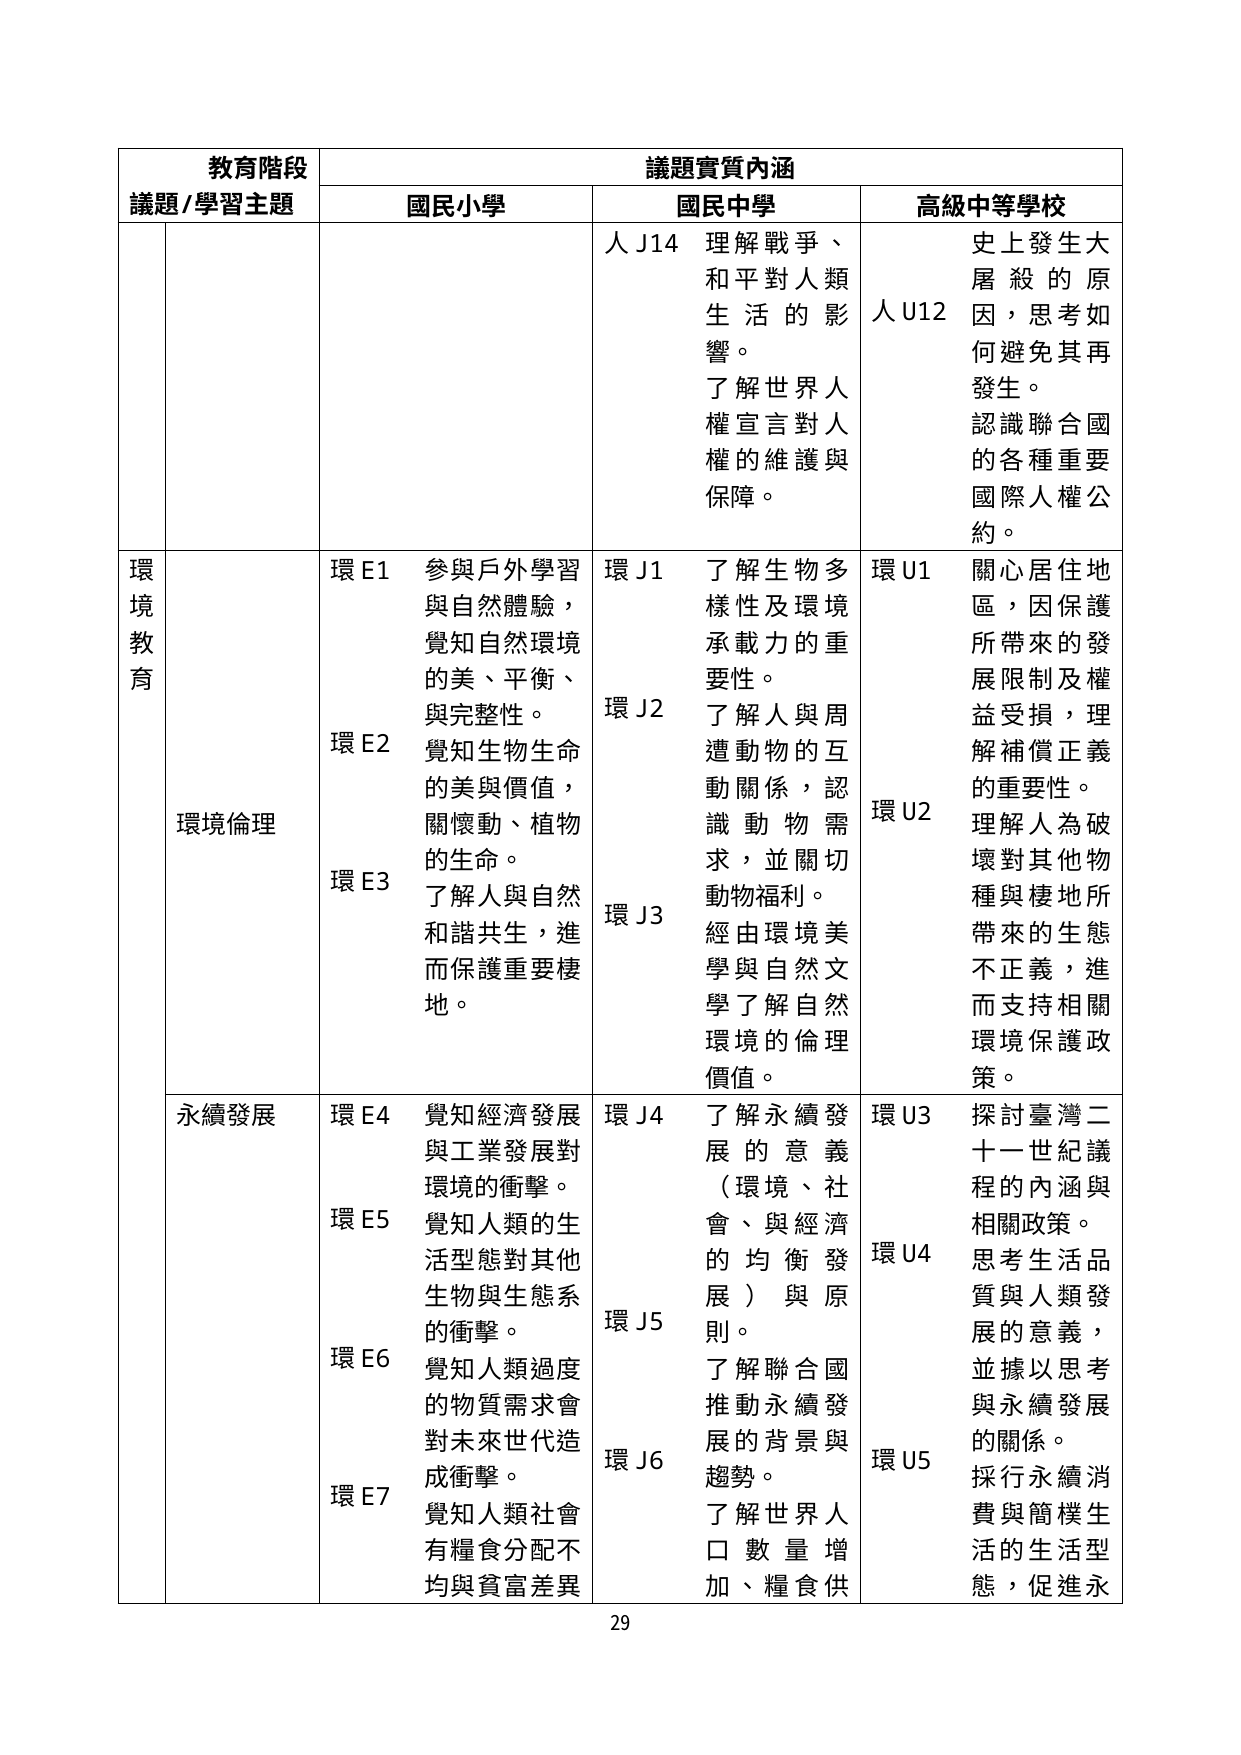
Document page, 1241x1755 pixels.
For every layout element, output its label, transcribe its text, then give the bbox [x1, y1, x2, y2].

table_cell 覺知經濟發展與工業發展對環境的衝擊。 覺知人類的生活型態對其他生物與生態系的衝擊。 覺知人類過度的物質需求會對未來世代造成衝擊。 覺知人類社會有糧食分配不均與貧富差異 [413, 1095, 592, 1603]
table_cell 環E4 環E5 環E6 環E7 [320, 1095, 413, 1603]
table_cell 環J4 環J5 環J6 [593, 1095, 694, 1603]
table_cell 人U12 [861, 223, 960, 549]
table_cell 人J14 [593, 223, 694, 549]
table_cell 國民中學 [593, 186, 860, 222]
table_cell 高級中等學校 [861, 186, 1122, 222]
table_cell 關心居住地區，因保護所帶來的發展限制及權益受損，理解補償正義的重要性。 理解人為破壞對其他物種與棲地所帶來的生態不正義，進而支持相關環境保護政策。 [960, 551, 1122, 1094]
table_cell [166, 223, 319, 549]
table_cell 了解生物多樣性及環境承載力的重要性。 了解人與周遭動物的互動關係，認識動物需求，並關切動物福利。 經由環境美學與自然文學了解自然環境的倫理價值。 [694, 551, 860, 1094]
table_cell 環J1 環J2 環J3 [593, 551, 694, 1094]
table_cell 永續發展 [166, 1095, 319, 1603]
table_cell [119, 223, 165, 549]
table_cell 參與戶外學習與自然體驗，覺知自然環境的美、平衡、與完整性。 覺知生物生命的美與價值，關懷動、植物的生命。 了解人與自然和諧共生，進而保護重要棲地。 [413, 551, 592, 1094]
table_cell 探討臺灣二十一世紀議程的內涵與相關政策。 思考生活品質與人類發展的意義，並據以思考與永續發展的關係。 採行永續消費與簡樸生活的生活型態，促進永 [960, 1095, 1122, 1603]
table_cell 了解永續發展的意義（環境、社會、與經濟的均衡發展）與原則。 了解聯合國推動永續發展的背景與趨勢。 了解世界人口數量增加、糧食供 [694, 1095, 860, 1603]
table_cell 理解戰爭、和平對人類生活的影響。 了解世界人權宣言對人權的維護與保障。 [694, 223, 860, 549]
table_header 議題實質內涵 [320, 149, 1122, 185]
table_cell 環境倫理 [166, 551, 319, 1094]
table_cell 史上發生大屠殺的原因，思考如何避免其再發生。 認識聯合國的各種重要國際人權公約。 [960, 223, 1122, 549]
table_cell 環U1 環U2 [861, 551, 960, 1094]
table_cell 環E1 環E2 環E3 [320, 551, 413, 1094]
table_cell [413, 223, 592, 549]
table_cell 國民小學 [320, 186, 592, 222]
table_cell 環境教育 [119, 551, 165, 1603]
table_header 教育階段 議題/學習主題 [119, 149, 319, 222]
table_cell 環U3 環U4 環U5 [861, 1095, 960, 1603]
table_cell [320, 223, 413, 549]
